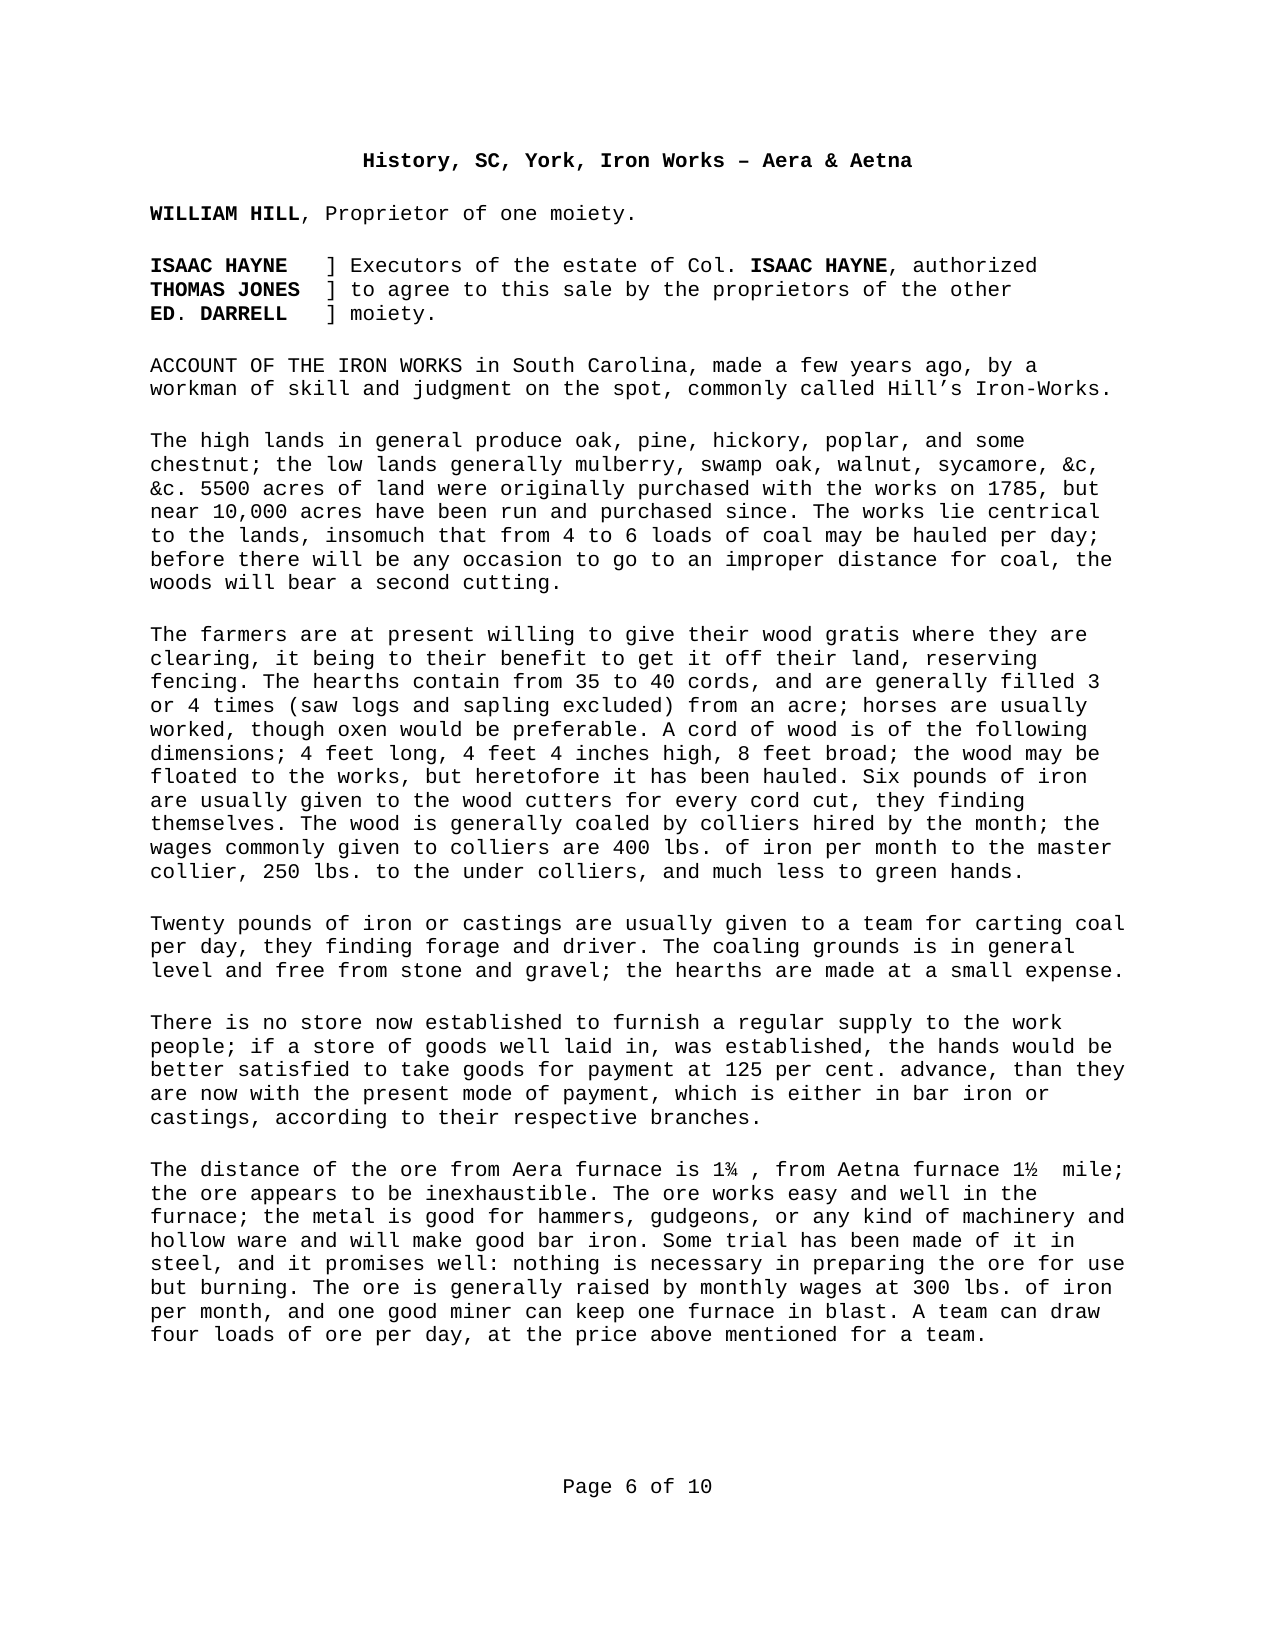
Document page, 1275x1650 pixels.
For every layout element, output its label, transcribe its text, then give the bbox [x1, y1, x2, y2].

text The high lands in general produce oak, pine, hickory, poplar, and some chestnut; the low lands generally mulberry, swamp oak, walnut, sycamore, &c, &c. 5500 acres of land were originally purchased with the works on 1785, but near 10,000 acres have been run and purchased since. The works lie centrical to the lands, insomuch that from 4 to 6 loads of coal may be hauled per day; before there will be any occasion to go to an improper distance for coal, the woods will bear a second cutting. [150, 430, 1125, 596]
text ISAAC HAYNE ] Executors of the estate of Col. Isaac Hayne, authorized [150, 255, 1125, 279]
text ED. DARRELL ] moiety. [150, 302, 1125, 326]
text ACCOUNT OF THE IRON WORKS in South Carolina, made a few years ago, by a workman of skill and judgment on the spot, commonly called Hill’s Iron-Works. [150, 354, 1125, 402]
text The distance of the ore from Aera furnace is 1¾ , from Aetna furnace 1½ mile; the ore appears to be inexhaustible. The ore works easy and well in the furnace; the metal is good for hammers, gudgeons, or any kind of machinery and hollow ware and will make good bar iron. Some trial has been made of it in steel, and it promises well: nothing is necessary in preparing the ore for use but burning. The ore is generally raised by monthly wages at 300 lbs. of iron per month, and one good miner can keep one furnace in blast. A team can draw four loads of ore per day, at the price above mentioned for a team. [150, 1159, 1125, 1348]
text WILLIAM HILL, Proprietor of one moiety. [150, 203, 1125, 227]
text Twenty pounds of iron or castings are usually given to a team for carting coal per day, they finding forage and driver. The coaling grounds is in general level and free from stone and gravel; the hearths are made at a small expense. [150, 913, 1125, 984]
text There is no store now established to furnish a regular supply to the work people; if a store of goods well laid in, was established, the hands would be better satisfied to take goods for payment at 125 per cent. advance, than they are now with the present mode of payment, which is either in bar iron or castings, according to their respective branches. [150, 1012, 1125, 1130]
text THOMAS JONES ] to agree to this sale by the proprietors of the other [150, 279, 1125, 302]
text The farmers are at present willing to give their wood gratis where they are clearing, it being to their benefit to get it off their land, reserving fencing. The hearths contain from 35 to 40 cords, and are generally filled 3 or 4 times (saw logs and sapling excluded) from an acre; horses are usually worked, though oxen would be preferable. A cord of wood is of the following dimensions; 4 feet long, 4 feet 4 inches high, 8 feet broad; the wood may be floated to the works, but heretofore it has been hauled. Six pounds of iron are usually given to the wood cutters for every cord cut, they finding themselves. The wood is generally coaled by colliers hired by the month; the wages commonly given to colliers are 400 lbs. of iron per month to the master collier, 250 lbs. to the under colliers, and much less to green hands. [150, 624, 1125, 884]
